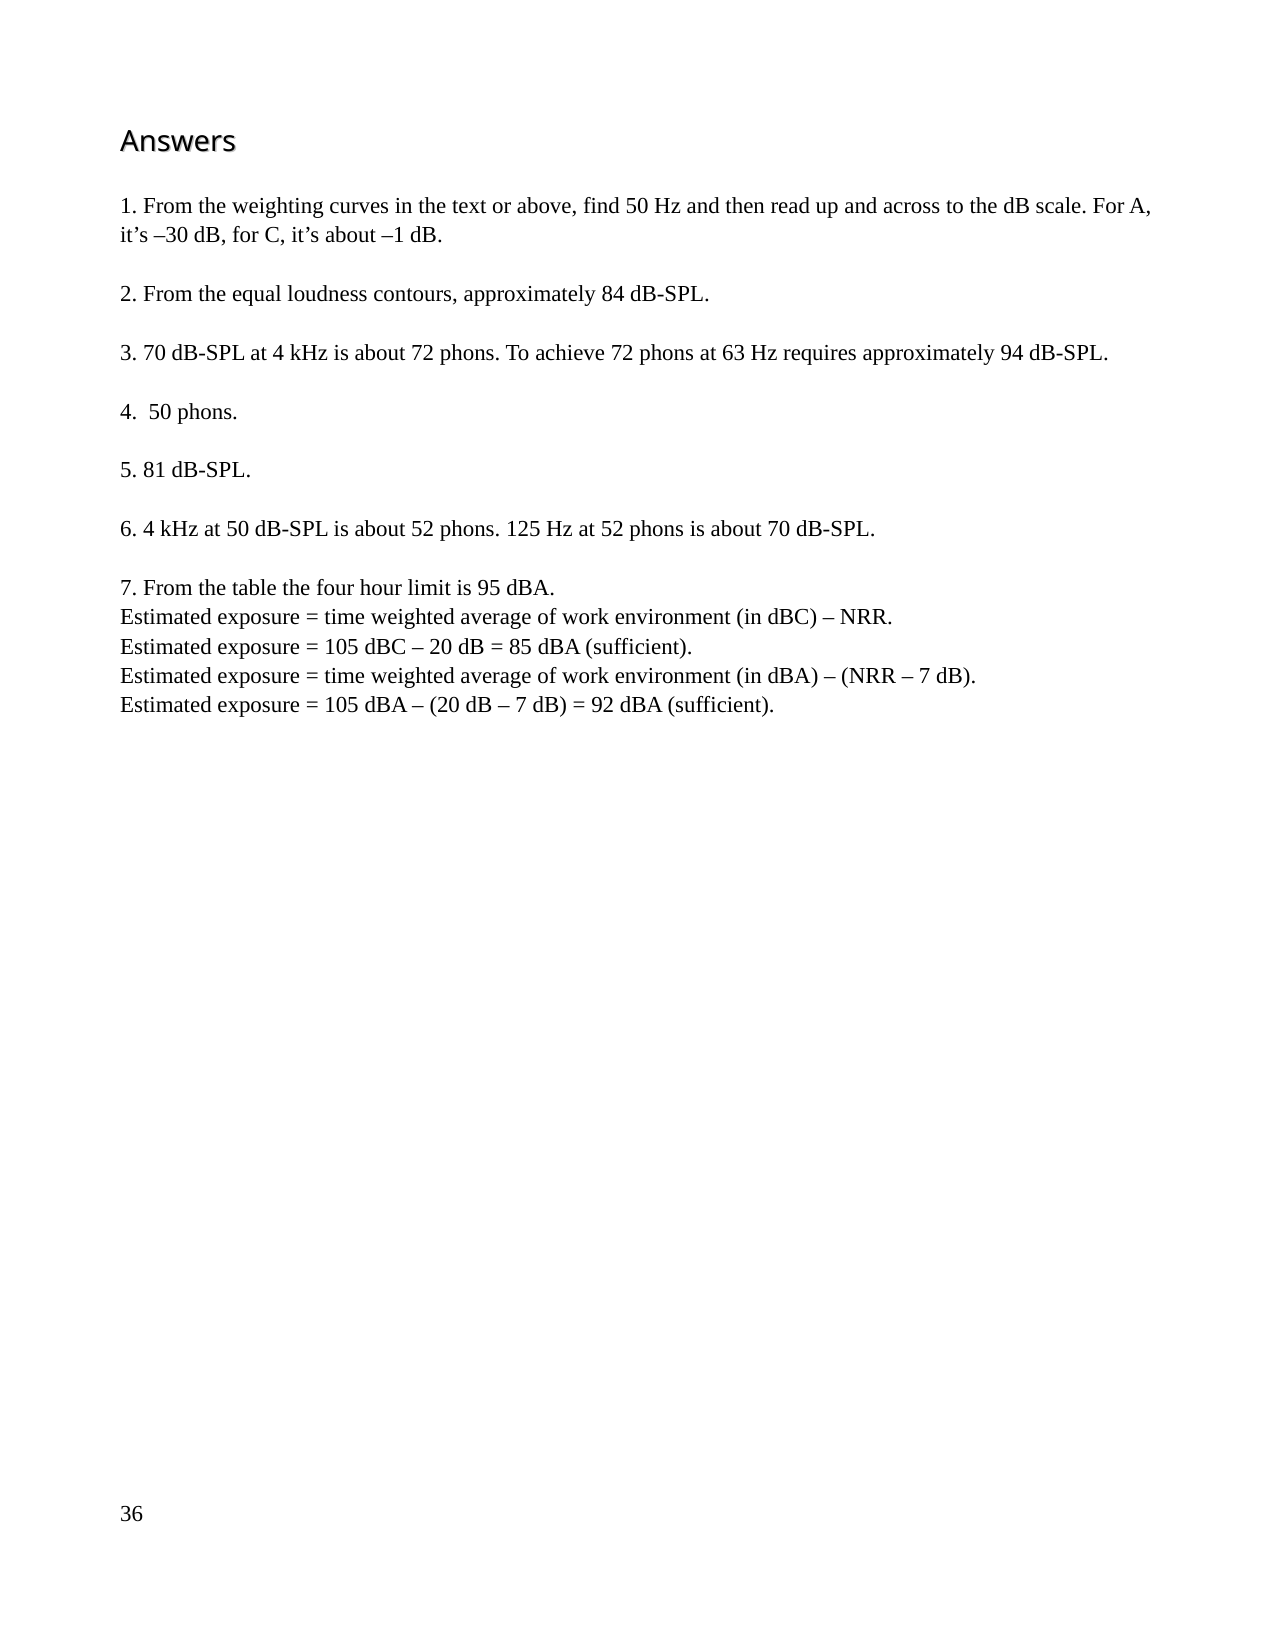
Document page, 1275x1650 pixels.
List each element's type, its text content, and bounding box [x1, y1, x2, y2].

text 5. 81 dB-SPL. [120, 456, 1155, 483]
text Estimated exposure = 105 dBA – (20 dB – 7 dB) = 92 dBA (sufficient). [120, 691, 1155, 718]
text 3. 70 dB-SPL at 4 kHz is about 72 phons. To achieve 72 phons at 63 Hz requires approximately 94 dB-SPL. [120, 339, 1155, 365]
text 6. 4 kHz at 50 dB-SPL is about 52 phons. 125 Hz at 52 phons is about 70 dB-SPL. [120, 515, 1155, 542]
text Estimated exposure = 105 dBC – 20 dB = 85 dBA (sufficient). [120, 633, 1155, 659]
text 7. From the table the four hour limit is 95 dBA. [120, 574, 1155, 600]
text 2. From the equal loudness contours, approximately 84 dB-SPL. [120, 280, 1155, 307]
text Estimated exposure = time weighted average of work environment (in dBC) – NRR. [120, 603, 1155, 630]
text 4. 50 phons. [120, 398, 1155, 424]
text 1. From the weighting curves in the text or above, find 50 Hz and then read up and across to the dB scale. For A, it’s –30 dB, for C, it’s about –1 dB. [120, 192, 1155, 248]
text Estimated exposure = time weighted average of work environment (in dBA) – (NRR – 7 dB). [120, 662, 1155, 688]
subtitle Answers [120, 120, 1155, 160]
